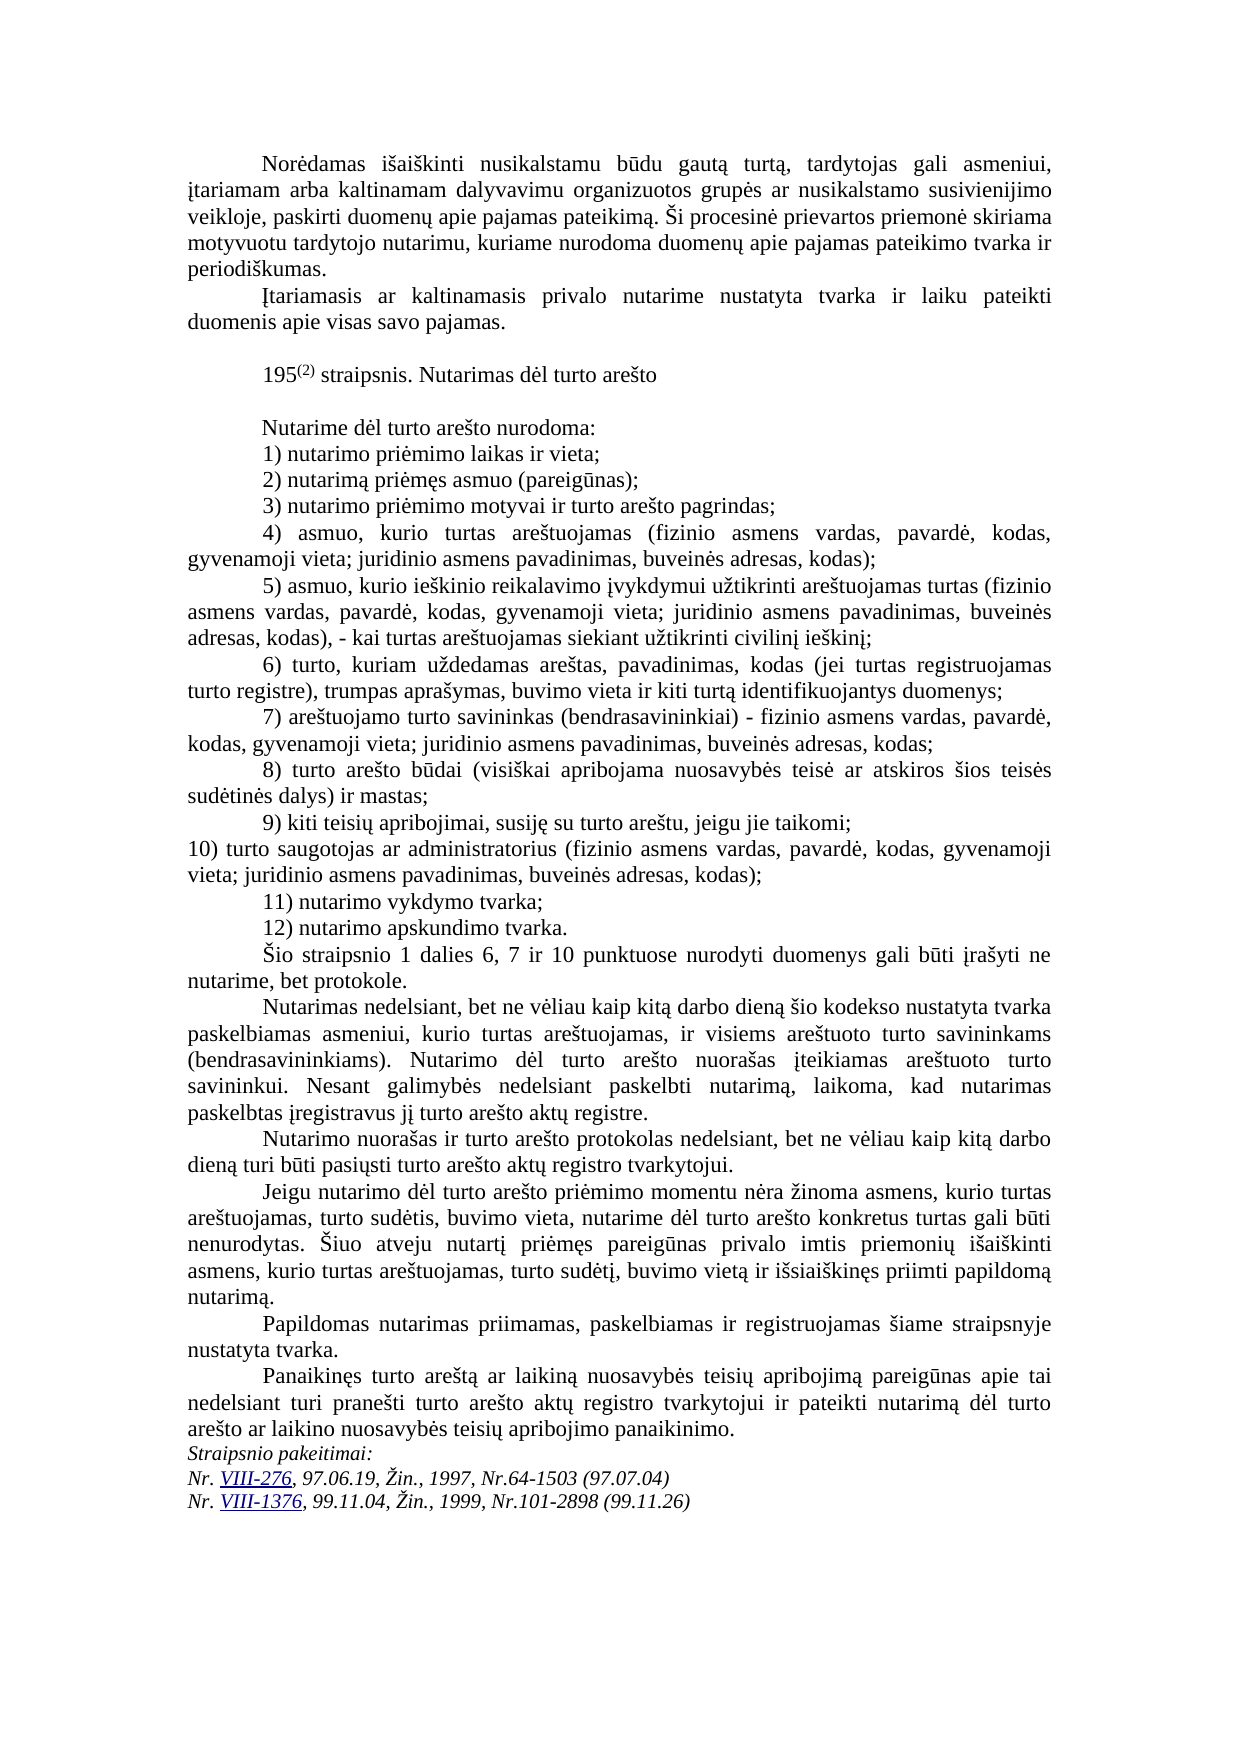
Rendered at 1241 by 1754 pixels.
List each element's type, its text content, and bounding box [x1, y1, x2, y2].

text 195(2) straipsnis. Nutarimas dėl turto arešto [187, 361, 1053, 387]
text Straipsnio pakeitimai: [187, 1441, 1053, 1465]
text 9) kiti teisių apribojimai, susiję su turto areštu, jeigu jie taikomi; [187, 809, 1053, 835]
text 1) nutarimo priėmimo laikas ir vieta; [187, 440, 1053, 466]
text Nutarimas nedelsiant, bet ne vėliau kaip kitą darbo dieną šio kodekso nustatyta tvarka paskelbiamas asmeniui, kurio turtas areštuojamas, ir visiems areštuoto turto savininkams (bendrasavininkiams). Nutarimo dėl turto arešto nuorašas įteikiamas areštuoto turto savininkui. Nesant galimybės nedelsiant paskelbti nutarimą, laikoma, kad nutarimas paskelbtas įregistravus jį turto arešto aktų registre. [187, 993, 1053, 1125]
text 6) turto, kuriam uždedamas areštas, pavadinimas, kodas (jei turtas registruojamas turto registre), trumpas aprašymas, buvimo vieta ir kiti turtą identifikuojantys duomenys; [187, 651, 1053, 703]
text 3) nutarimo priėmimo motyvai ir turto arešto pagrindas; [187, 493, 1053, 519]
text 12) nutarimo apskundimo tvarka. [187, 914, 1053, 941]
text Nutarime dėl turto arešto nurodoma: [187, 413, 1053, 440]
text 4) asmuo, kurio turtas areštuojamas (fizinio asmens vardas, pavardė, kodas, gyvenamoji vieta; juridinio asmens pavadinimas, buveinės adresas, kodas); [187, 519, 1053, 572]
text Papildomas nutarimas priimamas, paskelbiamas ir registruojamas šiame straipsnyje nustatyta tvarka. [187, 1309, 1053, 1362]
text Šio straipsnio 1 dalies 6, 7 ir 10 punktuose nurodyti duomenys gali būti įrašyti ne nutarime, bet protokole. [187, 941, 1053, 993]
text Norėdamas išaiškinti nusikalstamu būdu gautą turtą, tardytojas gali asmeniui, įtariamam arba kaltinamam dalyvavimu organizuotos grupės ar nusikalstamo susivienijimo veikloje, paskirti duomenų apie pajamas pateikimą. Ši procesinė prievartos priemonė skiriama motyvuotu tardytojo nutarimu, kuriame nurodoma duomenų apie pajamas pateikimo tvarka ir periodiškumas. [187, 150, 1053, 282]
text 5) asmuo, kurio ieškinio reikalavimo įvykdymui užtikrinti areštuojamas turtas (fizinio asmens vardas, pavardė, kodas, gyvenamoji vieta; juridinio asmens pavadinimas, buveinės adresas, kodas), - kai turtas areštuojamas siekiant užtikrinti civilinį ieškinį; [187, 572, 1053, 651]
text 7) areštuojamo turto savininkas (bendrasavininkiai) - fizinio asmens vardas, pavardė, kodas, gyvenamoji vieta; juridinio asmens pavadinimas, buveinės adresas, kodas; [187, 703, 1053, 756]
text Įtariamasis ar kaltinamasis privalo nutarime nustatyta tvarka ir laiku pateikti duomenis apie visas savo pajamas. [187, 282, 1053, 334]
text Panaikinęs turto areštą ar laikiną nuosavybės teisių apribojimą pareigūnas apie tai nedelsiant turi pranešti turto arešto aktų registro tvarkytojui ir pateikti nutarimą dėl turto arešto ar laikino nuosavybės teisių apribojimo panaikinimo. [187, 1362, 1053, 1441]
text 10) turto saugotojas ar administratorius (fizinio asmens vardas, pavardė, kodas, gyvenamoji vieta; juridinio asmens pavadinimas, buveinės adresas, kodas); [187, 835, 1053, 888]
text Nr. VIII-276, 97.06.19, Žin., 1997, Nr.64-1503 (97.07.04) [187, 1465, 1053, 1489]
text 8) turto arešto būdai (visiškai apribojama nuosavybės teisė ar atskiros šios teisės sudėtinės dalys) ir mastas; [187, 756, 1053, 809]
text Jeigu nutarimo dėl turto arešto priėmimo momentu nėra žinoma asmens, kurio turtas areštuojamas, turto sudėtis, buvimo vieta, nutarime dėl turto arešto konkretus turtas gali būti nenurodytas. Šiuo atveju nutartį priėmęs pareigūnas privalo imtis priemonių išaiškinti asmens, kurio turtas areštuojamas, turto sudėtį, buvimo vietą ir išsiaiškinęs priimti papildomą nutarimą. [187, 1178, 1053, 1309]
text Nutarimo nuorašas ir turto arešto protokolas nedelsiant, bet ne vėliau kaip kitą darbo dieną turi būti pasiųsti turto arešto aktų registro tvarkytojui. [187, 1125, 1053, 1178]
text Nr. VIII-1376, 99.11.04, Žin., 1999, Nr.101-2898 (99.11.26) [187, 1489, 1053, 1513]
text 2) nutarimą priėmęs asmuo (pareigūnas); [187, 466, 1053, 493]
text 11) nutarimo vykdymo tvarka; [187, 888, 1053, 914]
